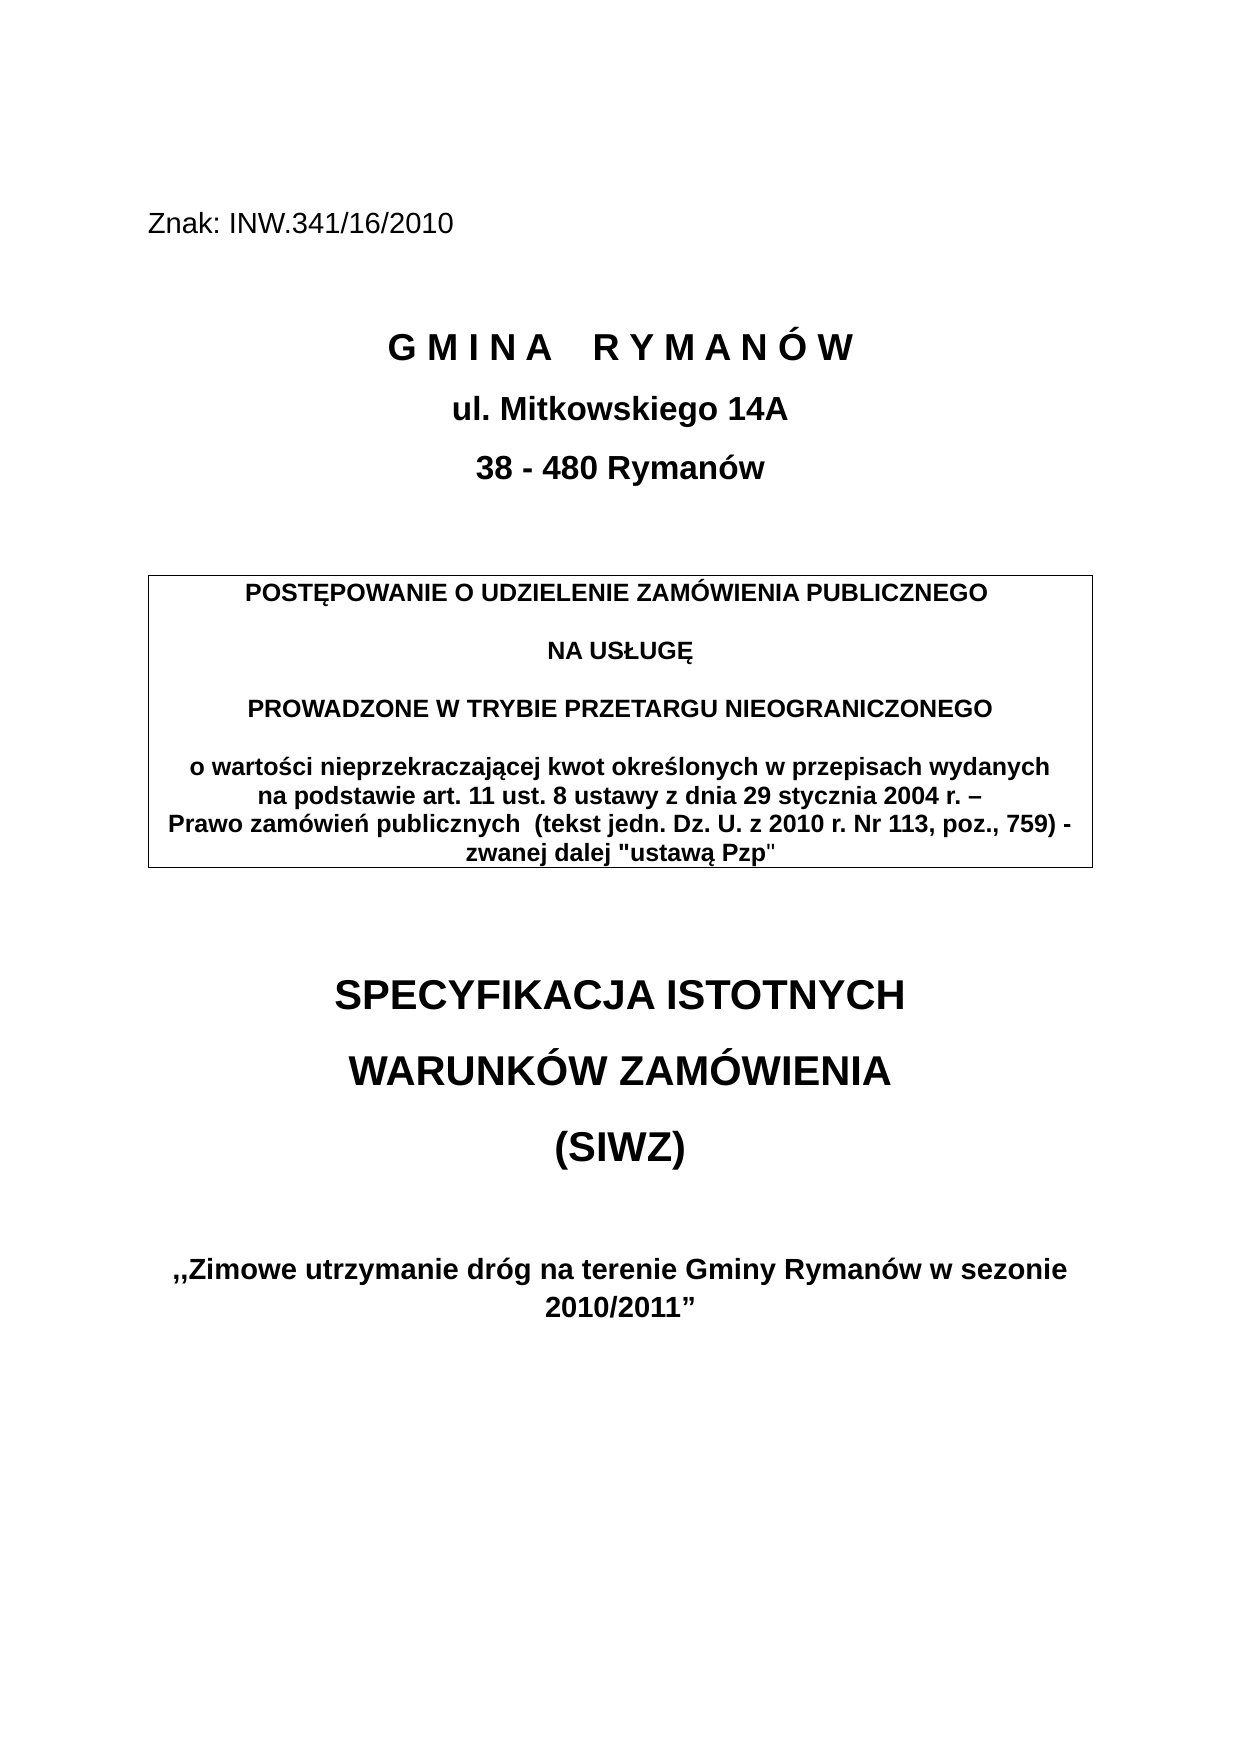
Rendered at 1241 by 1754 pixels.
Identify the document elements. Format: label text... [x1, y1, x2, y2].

text Znak: INW.341/16/2010 [148, 206, 1093, 240]
text SPECYFIKACJA ISTOTNYCH [148, 970, 1093, 1018]
text (SIWZ) [148, 1122, 1093, 1170]
text POSTĘPOWANIE O UDZIELENIE ZAMÓWIENIA PUBLICZNEGO [149, 576, 1092, 607]
text PROWADZONE W TRYBIE PRZETARGU NIEOGRANICZONEGO [149, 691, 1092, 723]
text ul. Mitkowskiego 14A [148, 389, 1093, 427]
text WARUNKÓW ZAMÓWIENIA [148, 1046, 1093, 1094]
text NA USŁUGĘ [149, 633, 1092, 665]
text ,,Zimowe utrzymanie dróg na terenie Gminy Rymanów w sezonie 2010/2011” [148, 1252, 1093, 1324]
text G M I N A R Y M A N Ó W [148, 325, 1093, 368]
text o wartości nieprzekraczającej kwot określonych w przepisach wydanych na podstawie art. 11 ust. 8 ustawy z dnia 29 stycznia 2004 r. – Prawo zamówień publicznych (tekst jedn. Dz. U. z 2010 r. Nr 113, poz., 759) - zwanej dalej "ustawą Pzp" [149, 749, 1092, 867]
text 38 - 480 Rymanów [148, 448, 1093, 487]
